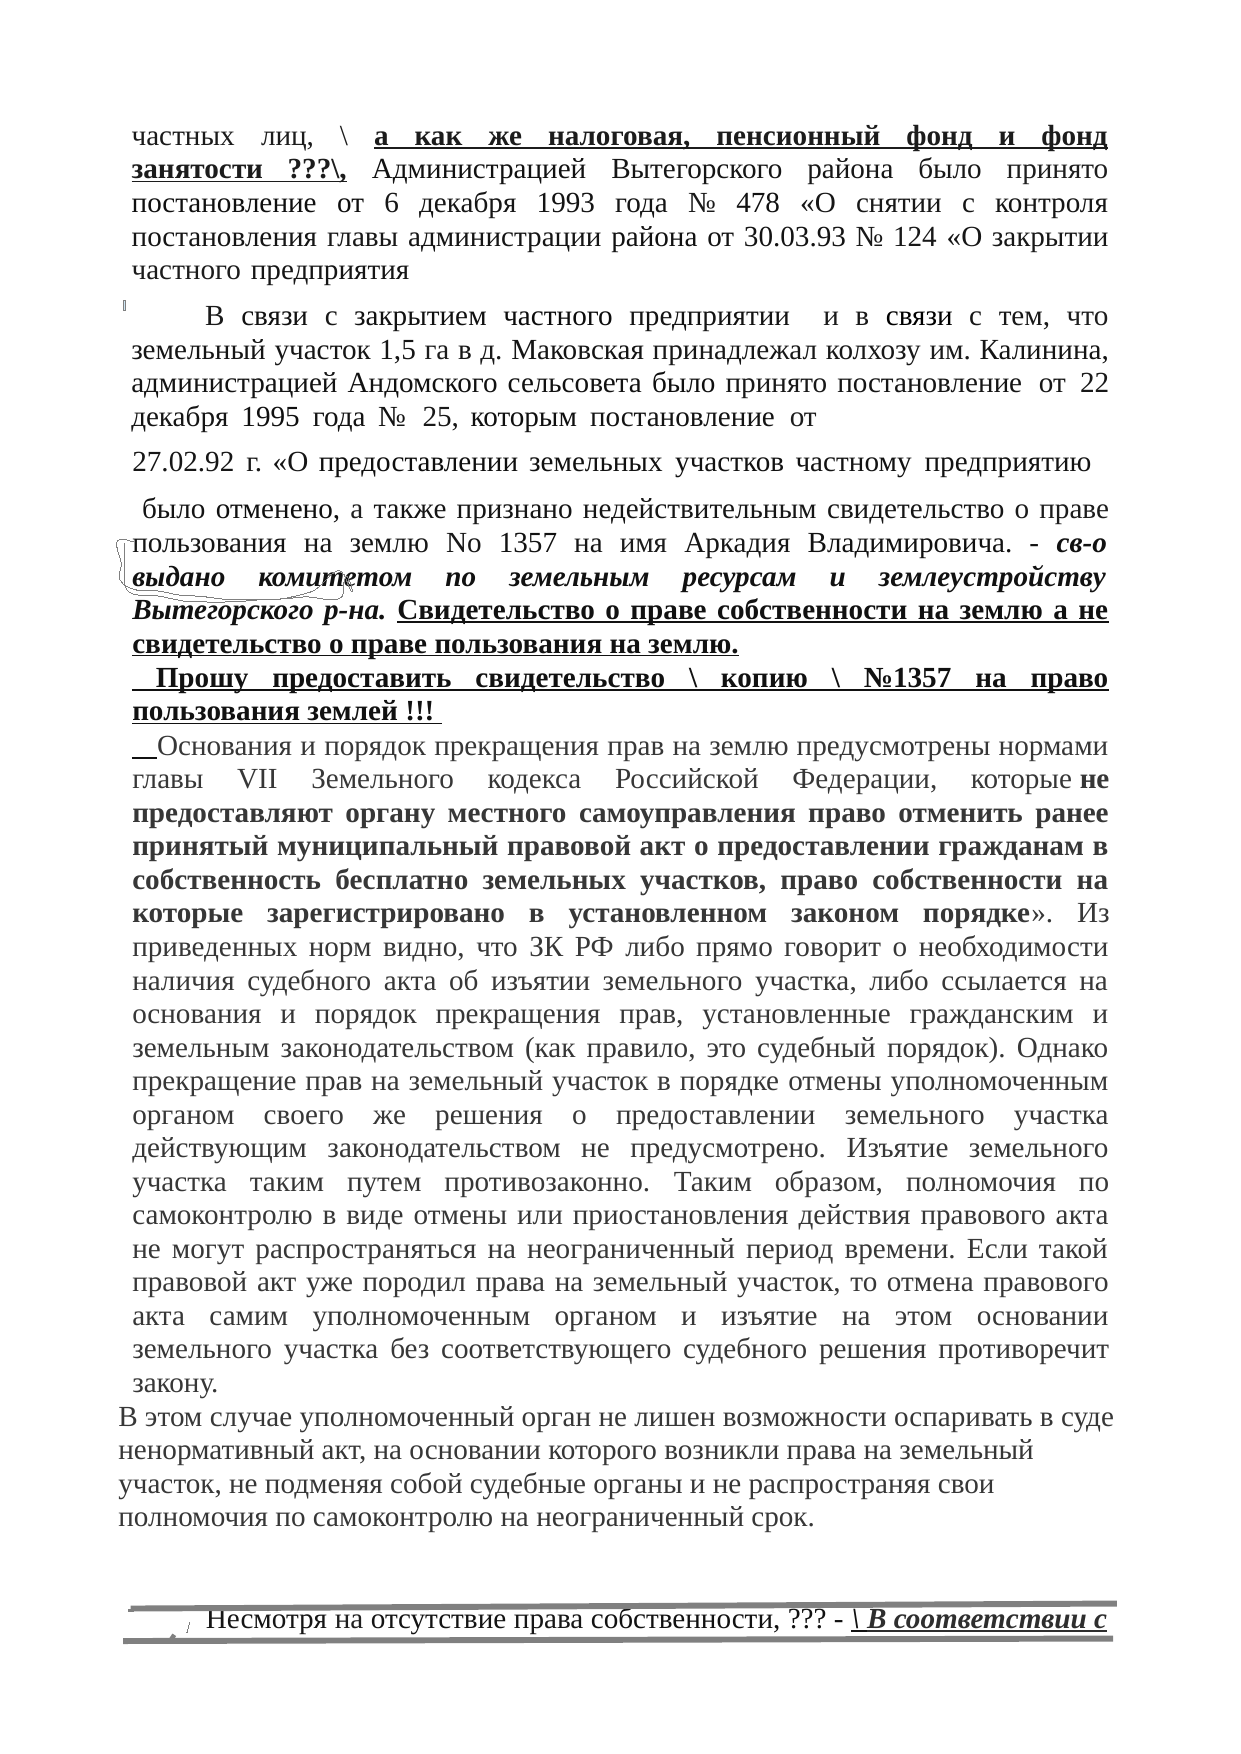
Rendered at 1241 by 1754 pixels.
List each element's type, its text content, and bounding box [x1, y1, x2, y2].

text Несмотря на отсутствие права собственности, ??? - \ В соответствии с [132, 1607, 1111, 1635]
text пользования землей !!! [132, 691, 1109, 727]
text 27.02.92 г. «О предоставлении земельных участков частному предприятию [132, 445, 1122, 478]
text Прошу предоставить свидетельство \ копию \ №1357 на право [132, 660, 1109, 689]
text Основания и порядок прекращения прав на землю предусмотрены нормами главы VII Земельного кодекса Российской Федерации, которые не предоставляют органу местного самоуправления право отменить ранее принятый муниципальный правовой акт о предоставлении гражданам в собственность бесплатно земельных участков, право собственности на которые зарегистрировано в установленном законом порядке». Из приведенных норм видно, что ЗК РФ либо прямо говорит о необходимости наличия судебного акта об изъятии земельного участка, либо ссылается на основания и порядок прекращения прав, установленные гражданским и земельным законодательством (как правило, это судебный порядок). Однако прекращение прав на земельный участок в порядке отмены уполномоченным органом своего же решения о предоставлении земельного участка действующим законодательством не предусмотрено. Изъятие земельного участка таким путем противозаконно. Таким образом, полномочия по самоконтролю в виде отмены или приостановления действия правового акта не могут распространяться на неограниченный период времени. Если такой правовой акт уже породил права на земельный участок, то отмена правового акта самим уполномоченным органом и изъятие на этом основании земельного участка без соответствующего судебного решения противоречит закону. [132, 728, 1109, 1399]
text В связи с закрытием частного предприятии и в связи с тем, что земельный участок 1,5 га в д. Маковская принадлежал колхозу им. Калинина, администрацией Андомского сельсовета было принято постановление от 22 декабря 1995 года № 25, которым постановление от [131, 298, 1109, 432]
text частных лиц, \ а как же налоговая, пенсионный фонд и фонд занятости ???\, Администрацией Вытегорского района было принято постановление от 6 декабря 1993 года № 478 «О снятии с контроля постановления главы администрации района от 30.03.93 № 124 «О закрытии частного предприятия [131, 118, 1108, 286]
text было отменено, а также признано недействительным свидетельство о праве пользования на землю No 1357 на имя Аркадия Владимировича. - св-о выдано комитетом по земельным ресурсам и землеустройству Вытегорского р-на. Свидетельство о праве собственности на землю а не свидетельство о праве пользования на землю. [132, 492, 1109, 659]
text В этом случае уполномоченный орган не лишен возможности оспаривать в суде ненормативный акт, на основании которого возникли права на земельный участок, не подменяя собой судебные органы и не распространяя свои полномочия по самоконтролю на неограниченный срок. [118, 1399, 1122, 1533]
